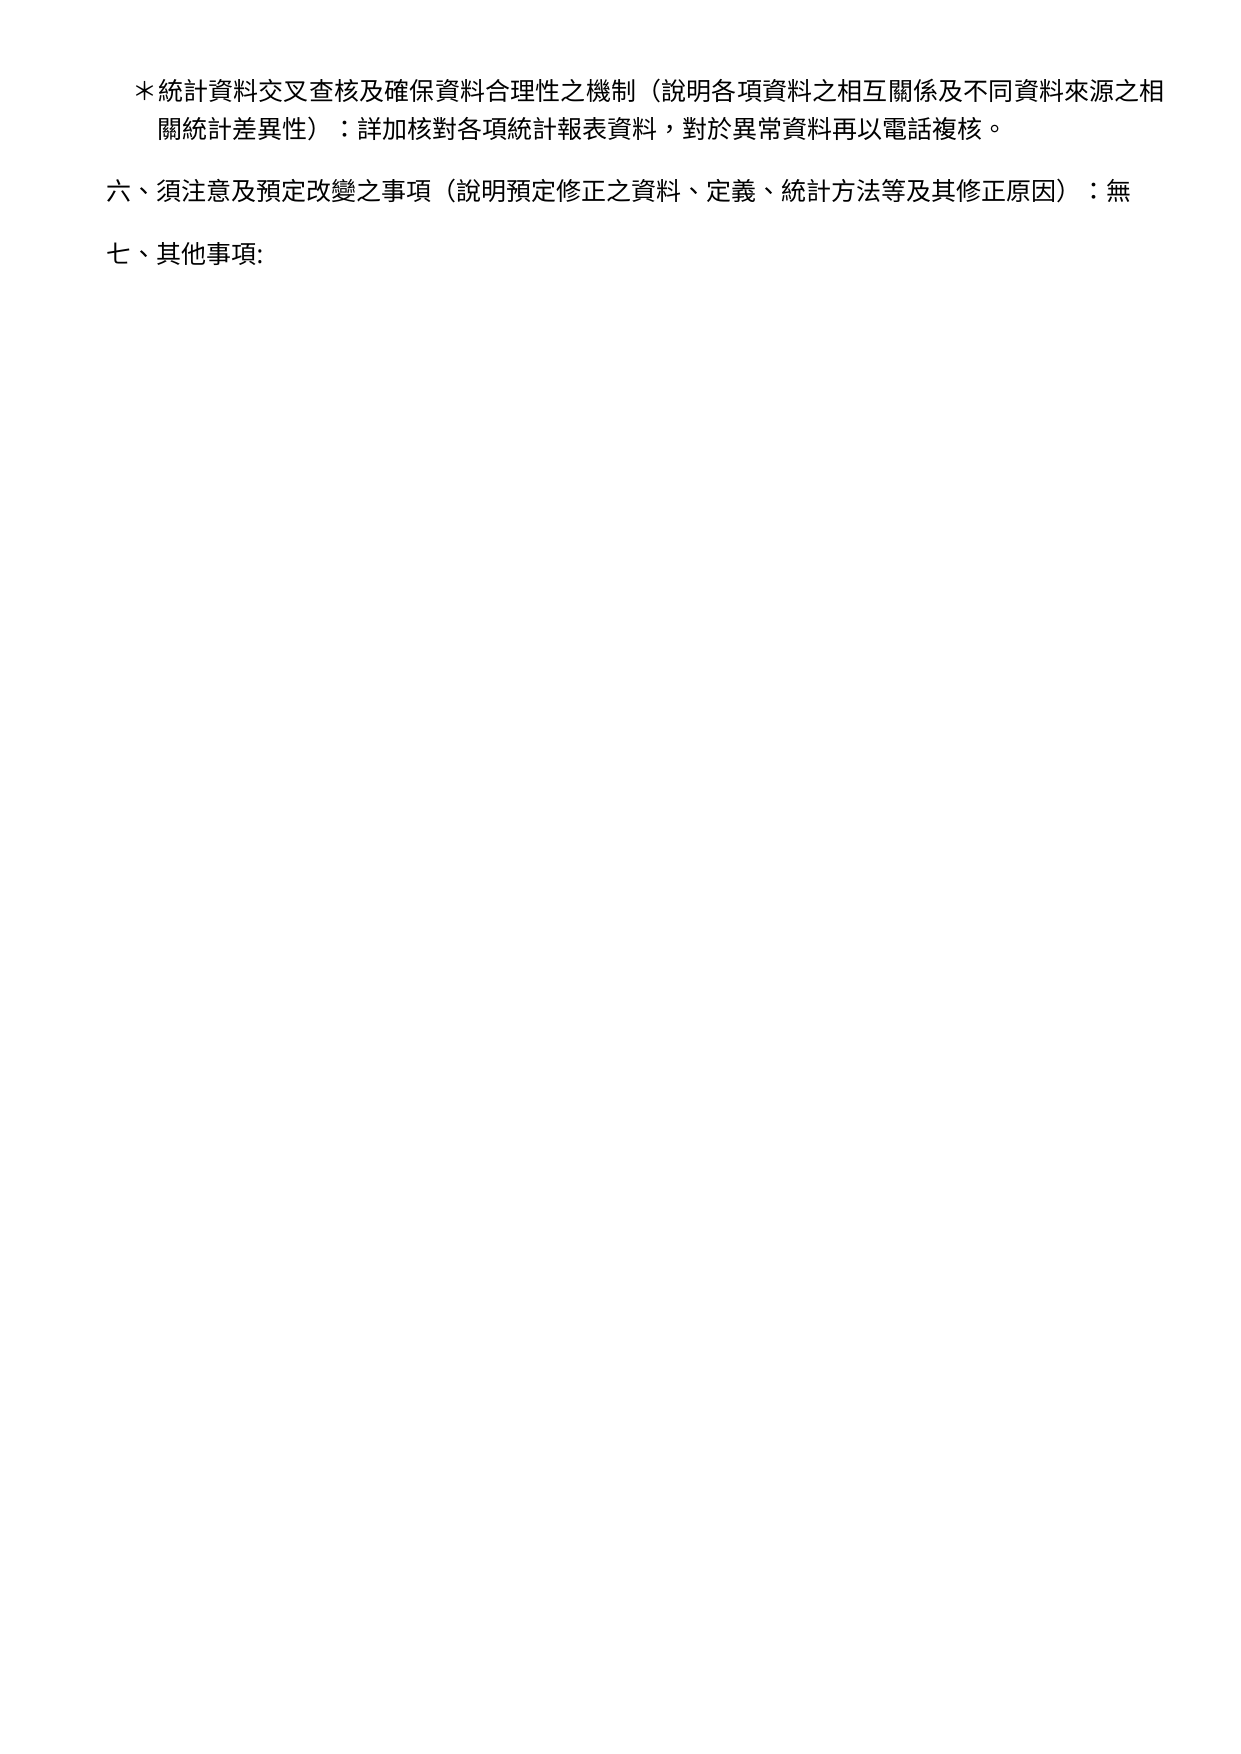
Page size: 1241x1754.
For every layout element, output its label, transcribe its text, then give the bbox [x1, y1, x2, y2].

text 七、其他事項: [106, 233, 1169, 271]
text 六、須注意及預定改變之事項（說明預定修正之資料、定義、統計方法等及其修正原因）：無 [106, 171, 1169, 208]
text ＊統計資料交叉查核及確保資料合理性之機制（說明各項資料之相互關係及不同資料來源之相關統計差異性）：詳加核對各項統計報表資料，對於異常資料再以電話複核。 [133, 71, 1169, 146]
